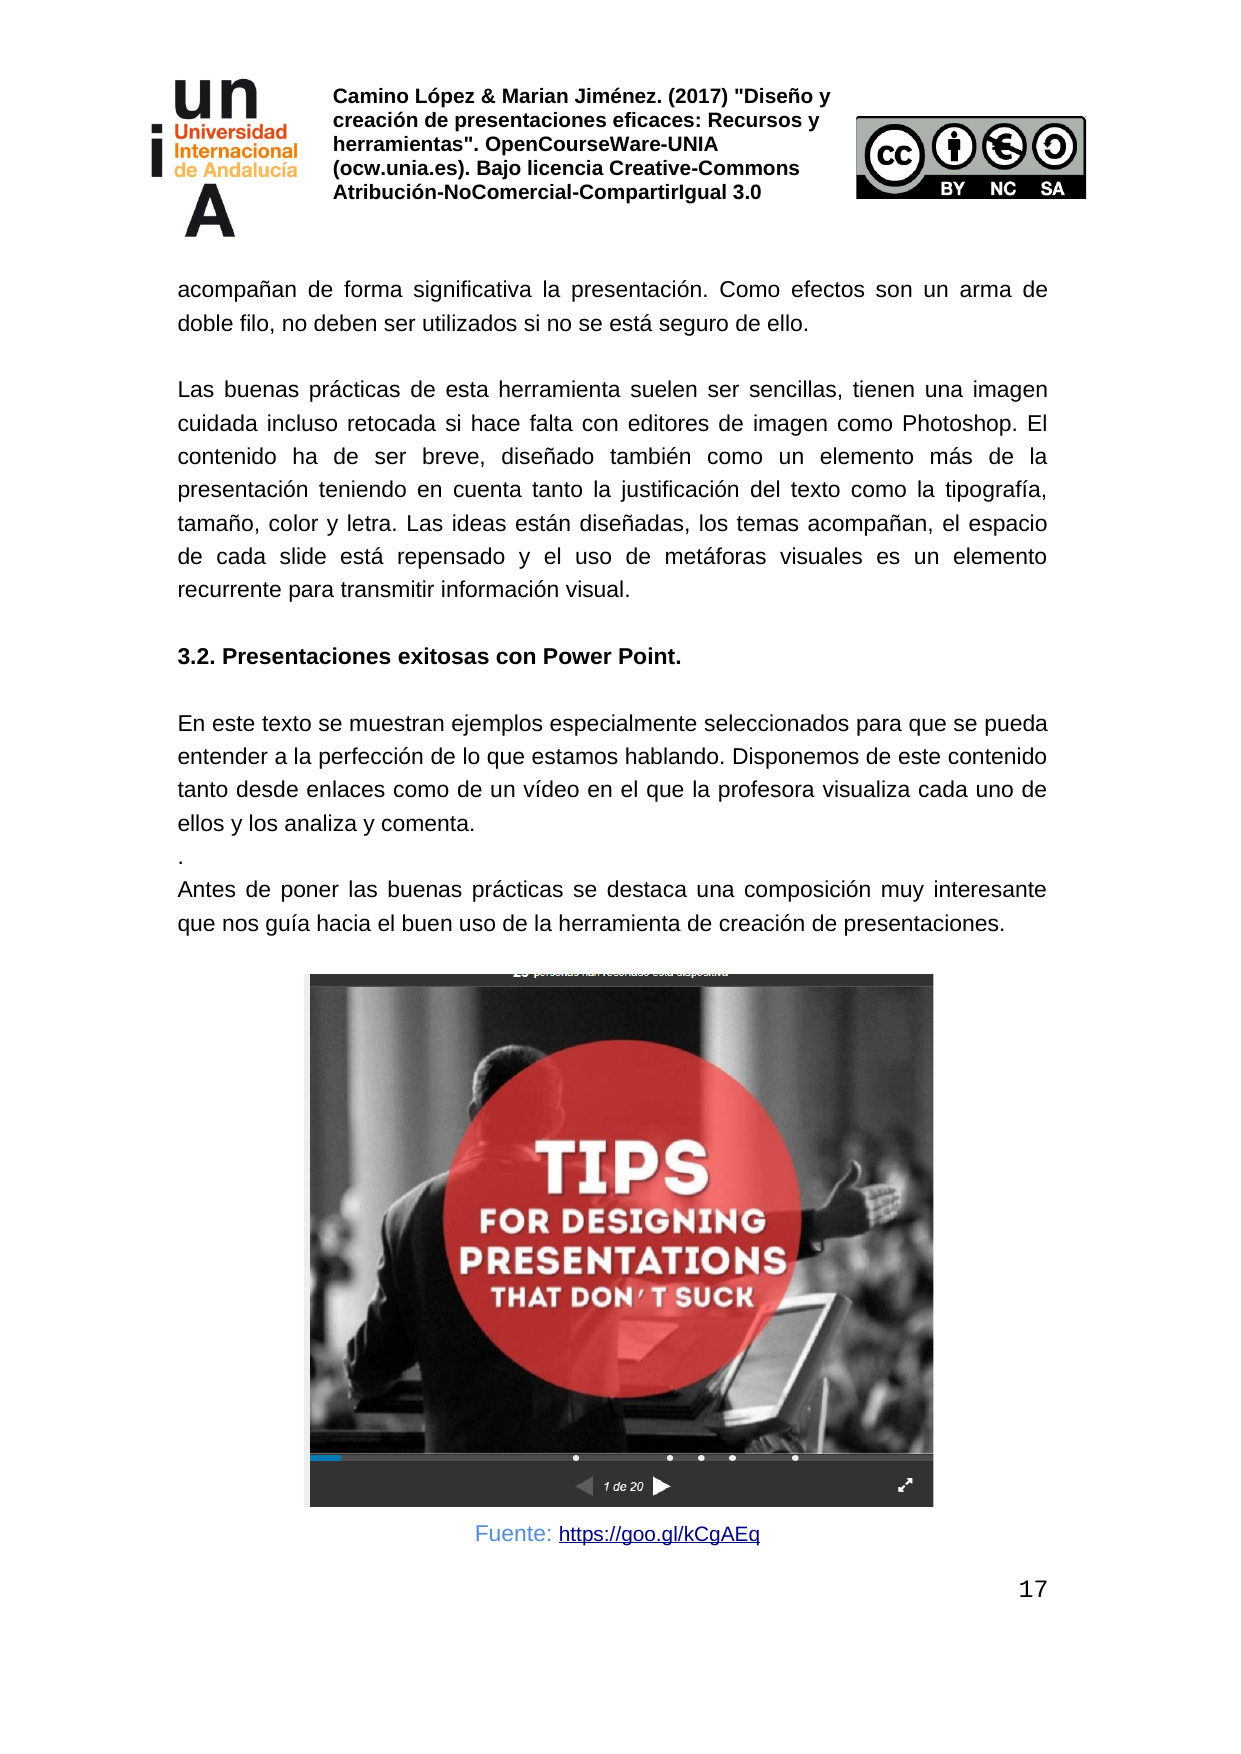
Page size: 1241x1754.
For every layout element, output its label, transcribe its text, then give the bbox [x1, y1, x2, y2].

text 3.2. Presentaciones exitosas con Power Point. [177, 638, 1048, 671]
text acompañan de forma significativa la presentación. Como efectos son un arma de doble filo, no deben ser utilizados si no se está seguro de ello. [177, 271, 1048, 338]
text Fuente: https://goo.gl/kCgAEq [310, 1507, 930, 1546]
text . [177, 838, 1048, 871]
text Las buenas prácticas de esta herramienta suelen ser sencillas, tienen una imagen cuidada incluso retocada si hace falta con editores de imagen como Photoshop. El contenido ha de ser breve, diseñado también como un elemento más de la presentación teniendo en cuenta tanto la justificación del texto como la tipografía, tamaño, color y letra. Las ideas están diseñadas, los temas acompañan, el espacio de cada slide está repensado y el uso de metáforas visuales es un elemento recurrente para transmitir información visual. [177, 371, 1048, 604]
text En este texto se muestran ejemplos especialmente seleccionados para que se pueda entender a la perfección de lo que estamos hablando. Disponemos de este contenido tanto desde enlaces como de un vídeo en el que la profesora visualiza cada uno de ellos y los analiza y comenta. [177, 704, 1048, 838]
text Antes de poner las buenas prácticas se destaca una composición muy interesante que nos guía hacia el buen uso de la herramienta de creación de presentaciones. [177, 871, 1048, 938]
